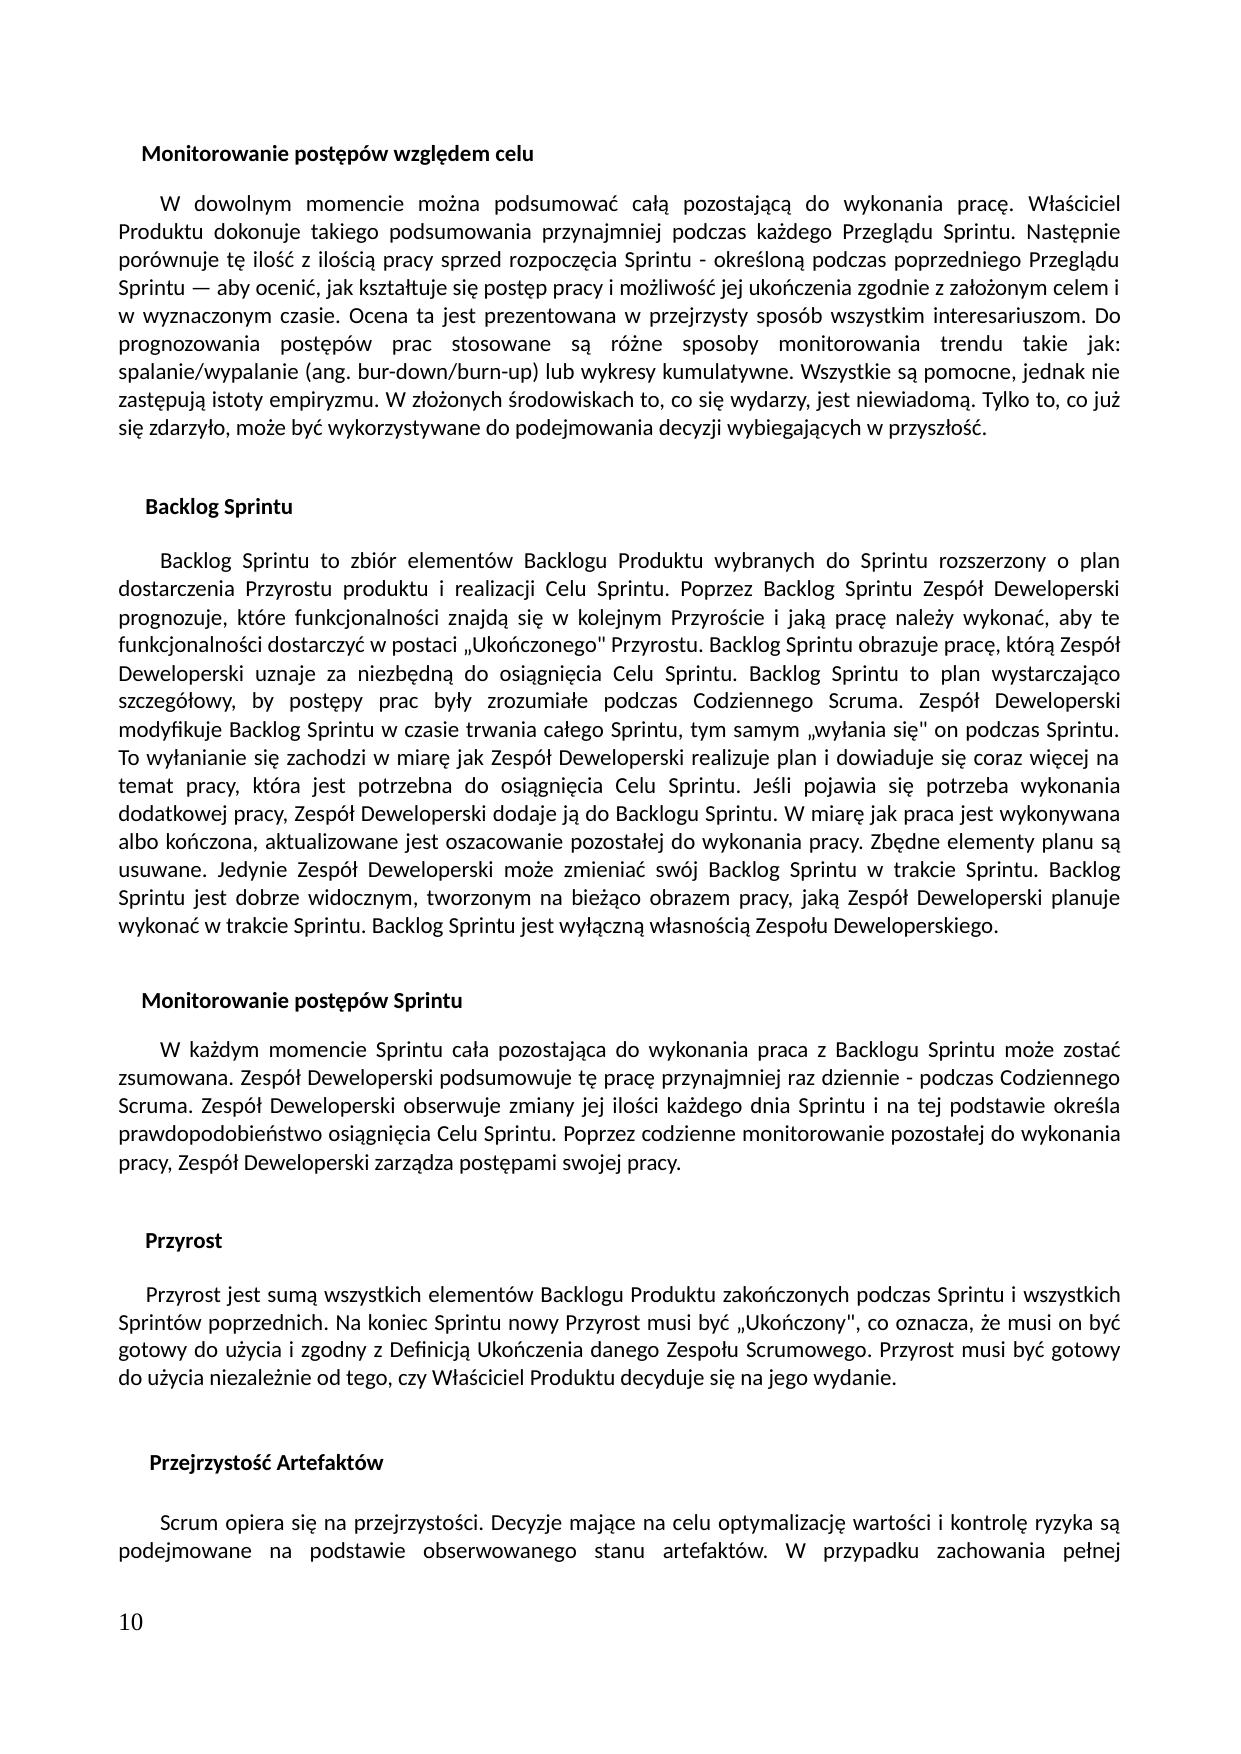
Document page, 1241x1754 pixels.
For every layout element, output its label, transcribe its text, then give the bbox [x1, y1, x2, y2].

text Monitorowanie postępów Sprintu [118, 990, 1122, 1013]
text Monitorowanie postępów względem celu [118, 143, 1122, 166]
text Backlog Sprintu to zbiór elementów Backlogu Produktu wybranych do Sprintu rozszerzony o plan dostarczenia Przyrostu produktu i realizacji Celu Sprintu. Poprzez Backlog Sprintu Zespół Deweloperski prognozuje, które funkcjonalności znajdą się w kolejnym Przyroście i jaką pracę należy wykonać, aby te funkcjonalności dostarczyć w postaci „Ukończonego" Przyrostu. Backlog Sprintu obrazuje pracę, którą Zespół Deweloperski uznaje za niezbędną do osiągnięcia Celu Sprintu. Backlog Sprintu to plan wystarczająco szczegółowy, by postępy prac były zrozumiałe podczas Codziennego Scruma. Zespół Deweloperski modyfikuje Backlog Sprintu w czasie trwania całego Sprintu, tym samym „wyłania się" on podczas Sprintu. To wyłanianie się zachodzi w miarę jak Zespół Deweloperski realizuje plan i dowiaduje się coraz więcej na temat pracy, która jest potrzebna do osiągnięcia Celu Sprintu. Jeśli pojawia się potrzeba wykonania dodatkowej pracy, Zespół Deweloperski dodaje ją do Backlogu Sprintu. W miarę jak praca jest wykonywana albo kończona, aktualizowane jest oszacowanie pozostałej do wykonania pracy. Zbędne elementy planu są usuwane. Jedynie Zespół Deweloperski może zmieniać swój Backlog Sprintu w trakcie Sprintu. Backlog Sprintu jest dobrze widocznym, tworzonym na bieżąco obrazem pracy, jaką Zespół Deweloperski planuje wykonać w trakcie Sprintu. Backlog Sprintu jest wyłączną własnością Zespołu Deweloperskiego. [118, 547, 1122, 939]
text Przejrzystość Artefaktów [118, 1446, 1122, 1477]
text Przyrost jest sumą wszystkich elementów Backlogu Produktu zakończonych podczas Sprintu i wszystkich Sprintów poprzednich. Na koniec Sprintu nowy Przyrost musi być „Ukończony", co oznacza, że musi on być gotowy do użycia i zgodny z Definicją Ukończenia danego Zespołu Scrumowego. Przyrost musi być gotowy do użycia niezależnie od tego, czy Właściciel Produktu decyduje się na jego wydanie. [118, 1281, 1122, 1391]
text W dowolnym momencie można podsumować całą pozostającą do wykonania pracę. Właściciel Produktu dokonuje takiego podsumowania przynajmniej podczas każdego Przeglądu Sprintu. Następnie porównuje tę ilość z ilością pracy sprzed rozpoczęcia Sprintu - określoną podczas poprzedniego Przeglądu Sprintu — aby ocenić, jak kształtuje się postęp pracy i możliwość jej ukończenia zgodnie z założonym celem i w wyznaczonym czasie. Ocena ta jest prezentowana w przejrzysty sposób wszystkim interesariuszom. Do prognozowania postępów prac stosowane są różne sposoby monitorowania trendu takie jak: spalanie/wypalanie (ang. bur-down/burn-up) lub wykresy kumulatywne. Wszystkie są pomocne, jednak nie zastępują istoty empiryzmu. W złożonych środowiskach to, co się wydarzy, jest niewiadomą. Tylko to, co już się zdarzyło, może być wykorzystywane do podejmowania decyzji wybiegających w przyszłość. [118, 189, 1122, 442]
text Scrum opiera się na przejrzystości. Decyzje mające na celu optymalizację wartości i kontrolę ryzyka są podejmowane na podstawie obserwowanego stanu artefaktów. W przypadku zachowania pełnej [118, 1508, 1122, 1564]
text Backlog Sprintu [118, 492, 1122, 519]
text Przyrost [118, 1226, 1122, 1253]
text W każdym momencie Sprintu cała pozostająca do wykonania praca z Backlogu Sprintu może zostać zsumowana. Zespół Deweloperski podsumowuje tę pracę przynajmniej raz dziennie - podczas Codziennego Scruma. Zespół Deweloperski obserwuje zmiany jej ilości każdego dnia Sprintu i na tej podstawie określa prawdopodobieństwo osiągnięcia Celu Sprintu. Poprzez codzienne monitorowanie pozostałej do wykonania pracy, Zespół Deweloperski zarządza postępami swojej pracy. [118, 1036, 1122, 1176]
